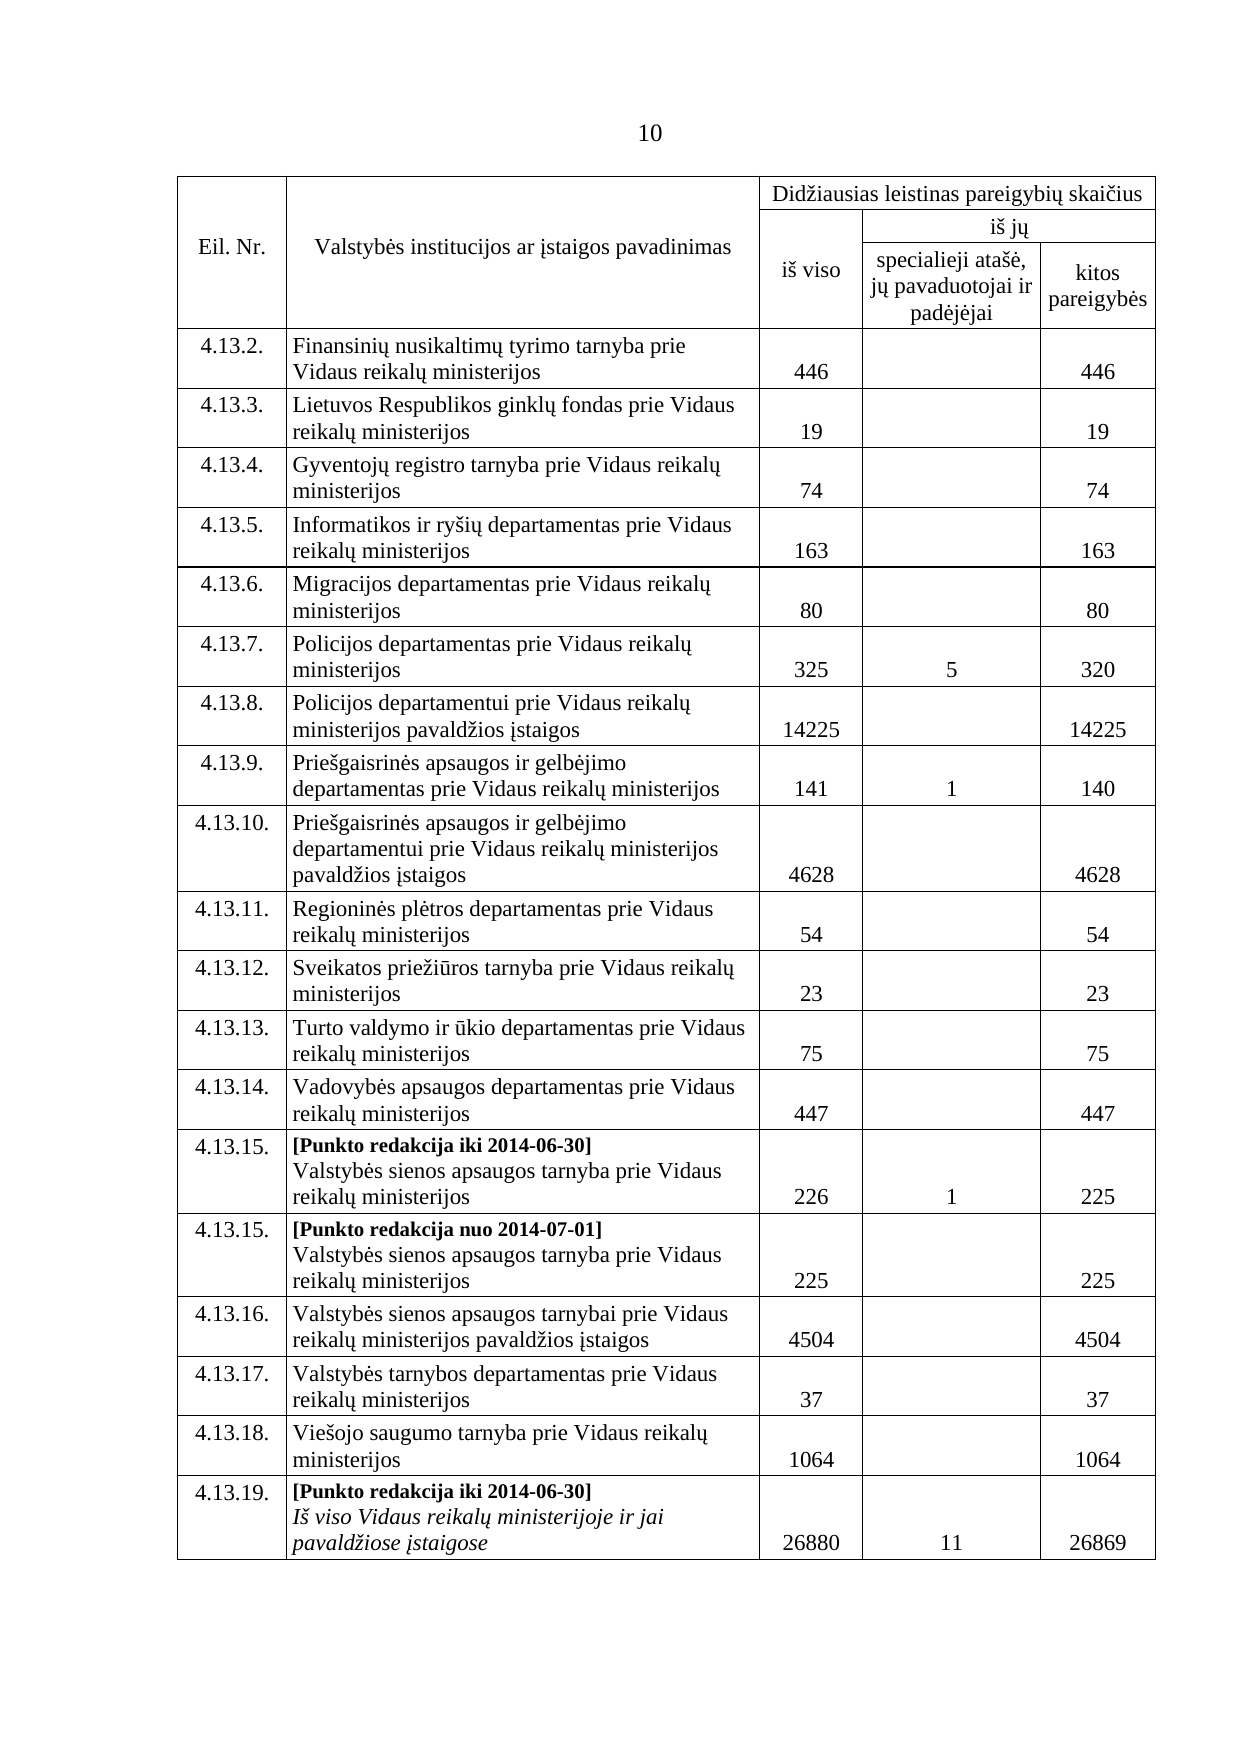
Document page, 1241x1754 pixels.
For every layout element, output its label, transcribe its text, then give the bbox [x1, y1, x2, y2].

table_cell 4.13.15. [178, 1214, 286, 1296]
table_cell 14225 [1041, 687, 1155, 745]
table_cell 80 [760, 568, 862, 626]
table_cell 4.13.17. [178, 1357, 286, 1415]
table_cell 4.13.14. [178, 1070, 286, 1129]
table_cell iš viso [760, 210, 862, 328]
table_cell [Punkto redakcija iki 2014-06-30] Iš viso Vidaus reikalų ministerijoje ir jai pavaldžiose įstaigose [287, 1476, 759, 1559]
table_cell [863, 1011, 1040, 1069]
table_cell 1 [863, 1130, 1040, 1213]
table_header Eil. Nr. [178, 177, 286, 328]
table_cell 163 [1041, 508, 1155, 566]
table_cell 446 [1041, 329, 1155, 388]
table_cell 320 [1041, 627, 1155, 686]
table_cell 325 [760, 627, 862, 686]
table_cell 4.13.11. [178, 892, 286, 950]
table_cell 80 [1041, 568, 1155, 626]
table_cell 4.13.8. [178, 687, 286, 745]
table_cell 26869 [1041, 1476, 1155, 1559]
table_cell 4.13.10. [178, 806, 286, 891]
table_cell 4504 [760, 1297, 862, 1356]
table_cell [863, 1214, 1040, 1296]
table_cell 19 [1041, 389, 1155, 447]
table_cell 4.13.6. [178, 568, 286, 626]
table_cell 37 [1041, 1357, 1155, 1415]
table_cell 37 [760, 1357, 862, 1415]
table_cell 4.13.7. [178, 627, 286, 686]
table_cell Valstybės sienos apsaugos tarnybai prie Vidaus reikalų ministerijos pavaldžios įstaigos [287, 1297, 759, 1356]
table_cell 11 [863, 1476, 1040, 1559]
table_cell [863, 1070, 1040, 1129]
table_cell [863, 568, 1040, 626]
table_cell 4.13.2. [178, 329, 286, 388]
table_cell Priešgaisrinės apsaugos ir gelbėjimo departamentui prie Vidaus reikalų ministerijos pavaldžios įstaigos [287, 806, 759, 891]
table_cell [863, 508, 1040, 566]
table_cell 23 [760, 951, 862, 1010]
table_cell [863, 1416, 1040, 1475]
table_cell Gyventojų registro tarnyba prie Vidaus reikalų ministerijos [287, 448, 759, 507]
table_cell [863, 389, 1040, 447]
table_cell [Punkto redakcija iki 2014-06-30] Valstybės sienos apsaugos tarnyba prie Vidaus reikalų ministerijos [287, 1130, 759, 1213]
table_cell Migracijos departamentas prie Vidaus reikalų ministerijos [287, 568, 759, 626]
table_cell Sveikatos priežiūros tarnyba prie Vidaus reikalų ministerijos [287, 951, 759, 1010]
table_cell Valstybės tarnybos departamentas prie Vidaus reikalų ministerijos [287, 1357, 759, 1415]
table_cell 226 [760, 1130, 862, 1213]
table_cell 1064 [1041, 1416, 1155, 1475]
table_cell 4.13.19. [178, 1476, 286, 1559]
table_cell 23 [1041, 951, 1155, 1010]
table_cell 5 [863, 627, 1040, 686]
table_cell 446 [760, 329, 862, 388]
table_cell 225 [760, 1214, 862, 1296]
table_header Didžiausias leistinas pareigybių skaičius [760, 177, 1155, 209]
table_cell Policijos departamentas prie Vidaus reikalų ministerijos [287, 627, 759, 686]
table_cell 4.13.9. [178, 746, 286, 805]
table_cell 4.13.5. [178, 508, 286, 566]
table_cell 54 [760, 892, 862, 950]
table_cell 75 [760, 1011, 862, 1069]
table_cell Regioninės plėtros departamentas prie Vidaus reikalų ministerijos [287, 892, 759, 950]
table_cell 4.13.15. [178, 1130, 286, 1213]
table_cell [863, 448, 1040, 507]
table_cell 4628 [1041, 806, 1155, 891]
table_cell Finansinių nusikaltimų tyrimo tarnyba prie Vidaus reikalų ministerijos [287, 329, 759, 388]
table_cell 225 [1041, 1214, 1155, 1296]
table_cell 1064 [760, 1416, 862, 1475]
table_cell [863, 1297, 1040, 1356]
table_cell Policijos departamentui prie Vidaus reikalų ministerijos pavaldžios įstaigos [287, 687, 759, 745]
table_cell [863, 892, 1040, 950]
table_cell 1 [863, 746, 1040, 805]
table_cell kitos pareigybės [1041, 243, 1155, 328]
table_cell [863, 951, 1040, 1010]
table_cell 225 [1041, 1130, 1155, 1213]
table_cell 447 [1041, 1070, 1155, 1129]
table_cell [863, 806, 1040, 891]
table_cell 54 [1041, 892, 1155, 950]
table_cell [863, 329, 1040, 388]
table_cell 4.13.3. [178, 389, 286, 447]
table_cell 163 [760, 508, 862, 566]
table_cell 14225 [760, 687, 862, 745]
table_cell 4.13.4. [178, 448, 286, 507]
table_cell [Punkto redakcija nuo 2014-07-01] Valstybės sienos apsaugos tarnyba prie Vidaus reikalų ministerijos [287, 1214, 759, 1296]
table_cell 4.13.16. [178, 1297, 286, 1356]
table_cell 4504 [1041, 1297, 1155, 1356]
table_cell Viešojo saugumo tarnyba prie Vidaus reikalų ministerijos [287, 1416, 759, 1475]
table_cell 74 [760, 448, 862, 507]
table_cell 4628 [760, 806, 862, 891]
table_cell 75 [1041, 1011, 1155, 1069]
table_cell Vadovybės apsaugos departamentas prie Vidaus reikalų ministerijos [287, 1070, 759, 1129]
table_header Valstybės institucijos ar įstaigos pavadinimas [287, 177, 759, 328]
table_cell 4.13.13. [178, 1011, 286, 1069]
table_cell 447 [760, 1070, 862, 1129]
table_cell 26880 [760, 1476, 862, 1559]
table_cell iš jų [863, 210, 1155, 242]
table_cell Informatikos ir ryšių departamentas prie Vidaus reikalų ministerijos [287, 508, 759, 566]
table_cell specialieji atašė, jų pavaduotojai ir padėjėjai [863, 243, 1040, 328]
table_cell 140 [1041, 746, 1155, 805]
table_cell Priešgaisrinės apsaugos ir gelbėjimo departamentas prie Vidaus reikalų ministerijos [287, 746, 759, 805]
table_cell 4.13.18. [178, 1416, 286, 1475]
table_cell [863, 687, 1040, 745]
table_cell 4.13.12. [178, 951, 286, 1010]
table_cell Lietuvos Respublikos ginklų fondas prie Vidaus reikalų ministerijos [287, 389, 759, 447]
table_cell 141 [760, 746, 862, 805]
table_cell 19 [760, 389, 862, 447]
table_cell Turto valdymo ir ūkio departamentas prie Vidaus reikalų ministerijos [287, 1011, 759, 1069]
table_cell [863, 1357, 1040, 1415]
table_cell 74 [1041, 448, 1155, 507]
